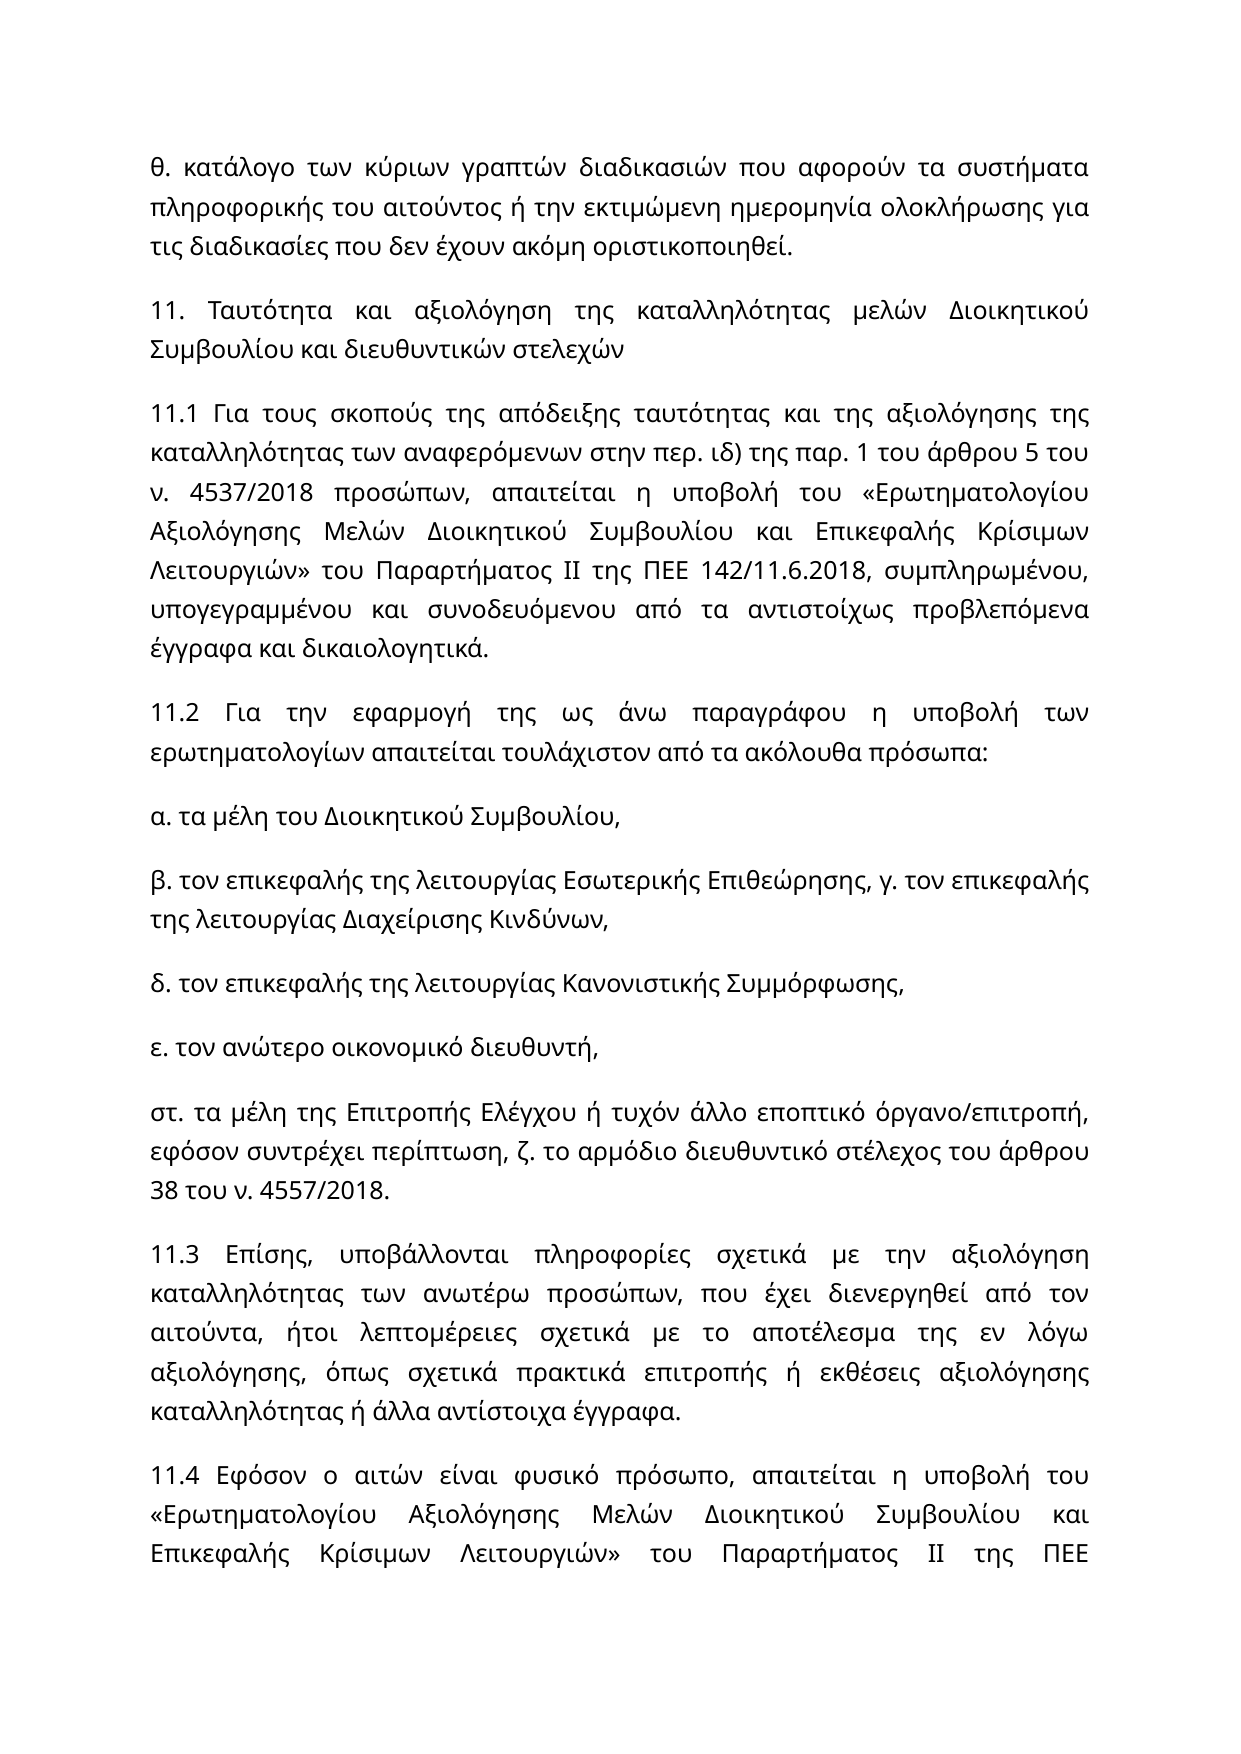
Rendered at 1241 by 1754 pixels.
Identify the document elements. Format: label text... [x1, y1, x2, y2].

text ε. τον ανώτερο οικονομικό διευθυντή, [150, 1030, 1090, 1064]
text 11. Ταυτότητα και αξιολόγηση της καταλληλότητας μελών Διοικητικού Συμβουλίου και διευθυντικών στελεχών [150, 292, 1090, 366]
text 11.2 Για την εφαρμογή της ως άνω παραγράφου η υποβολή των ερωτηματολογίων απαιτείται τουλάχιστον από τα ακόλουθα πρόσωπα: [150, 695, 1090, 768]
text β. τον επικεφαλής της λειτουργίας Εσωτερικής Επιθεώρησης, γ. τον επικεφαλής της λειτουργίας Διαχείρισης Κινδύνων, [150, 862, 1090, 936]
text θ. κατάλογο των κύριων γραπτών διαδικασιών που αφορούν τα συστήματα πληροφορικής του αιτούντος ή την εκτιμώμενη ημερομηνία ολοκλήρωσης για τις διαδικασίες που δεν έχουν ακόμη οριστικοποιηθεί. [150, 150, 1090, 262]
text 11.4 Εφόσον ο αιτών είναι φυσικό πρόσωπο, απαιτείται η υποβολή του «Ερωτηματολογίου Αξιολόγησης Μελών Διοικητικού Συμβουλίου και Επικεφαλής Κρίσιμων Λειτουργιών» του Παραρτήματος ΙΙ της ΠΕΕ [150, 1457, 1090, 1570]
text δ. τον επικεφαλής της λειτουργίας Κανονιστικής Συμμόρφωσης, [150, 966, 1090, 1000]
text 11.1 Για τους σκοπούς της απόδειξης ταυτότητας και της αξιολόγησης της καταλληλότητας των αναφερόμενων στην περ. ιδ) της παρ. 1 του άρθρου 5 του ν. 4537/2018 προσώπων, απαιτείται η υποβολή του «Ερωτηματολογίου Αξιολόγησης Μελών Διοικητικού Συμβουλίου και Επικεφαλής Κρίσιμων Λειτουργιών» του Παραρτήματος ΙΙ της ΠΕΕ 142/11.6.2018, συμπληρωμένου, υπογεγραμμένου και συνοδευόμενου από τα αντιστοίχως προβλεπόμενα έγγραφα και δικαιολογητικά. [150, 396, 1090, 665]
text 11.3 Επίσης, υποβάλλονται πληροφορίες σχετικά με την αξιολόγηση καταλληλότητας των ανωτέρω προσώπων, που έχει διενεργηθεί από τον αιτούντα, ήτοι λεπτομέρειες σχετικά με το αποτέλεσμα της εν λόγω αξιολόγησης, όπως σχετικά πρακτικά επιτροπής ή εκθέσεις αξιολόγησης καταλληλότητας ή άλλα αντίστοιχα έγγραφα. [150, 1237, 1090, 1427]
text α. τα μέλη του Διοικητικού Συμβουλίου, [150, 798, 1090, 832]
text στ. τα μέλη της Επιτροπής Ελέγχου ή τυχόν άλλο εποπτικό όργανο/επιτροπή, εφόσον συντρέχει περίπτωση, ζ. το αρμόδιο διευθυντικό στέλεχος του άρθρου 38 του ν. 4557/2018. [150, 1094, 1090, 1207]
